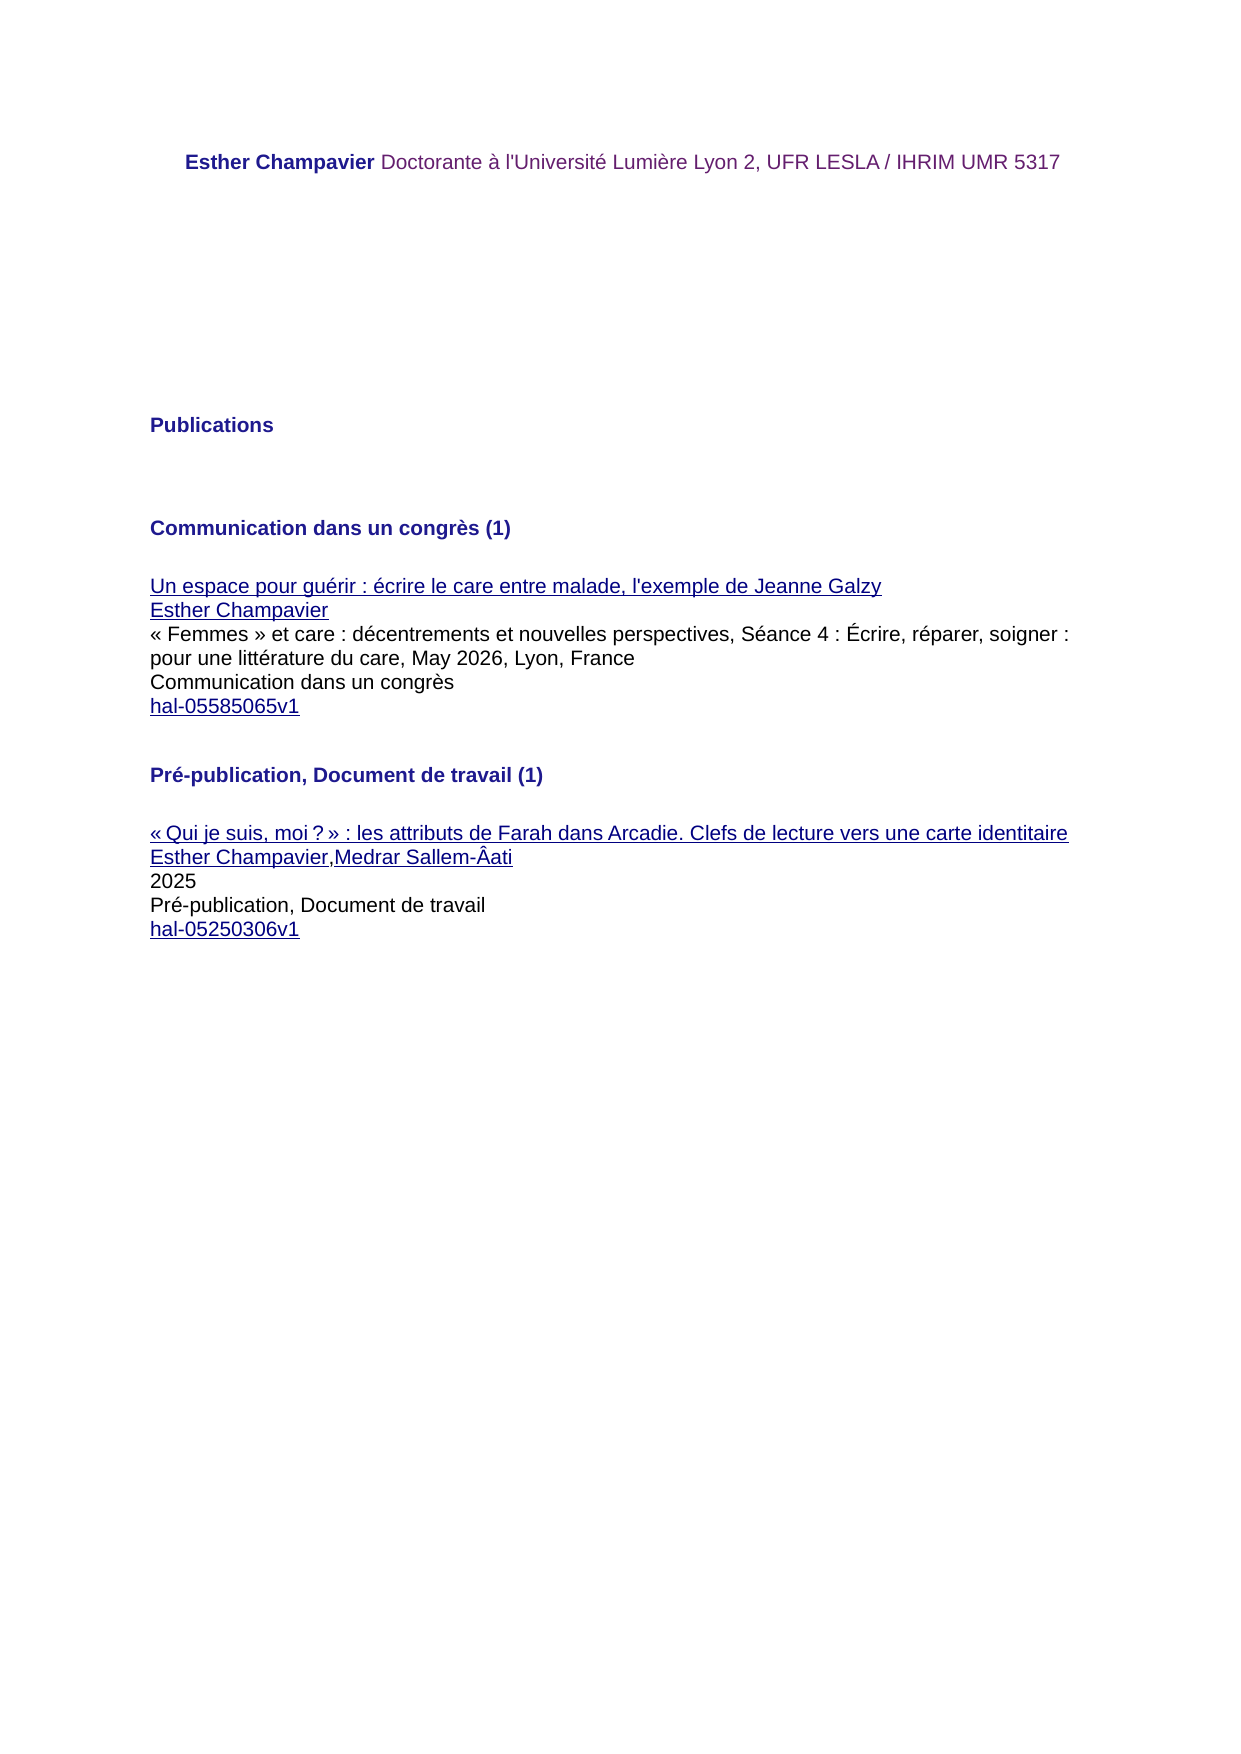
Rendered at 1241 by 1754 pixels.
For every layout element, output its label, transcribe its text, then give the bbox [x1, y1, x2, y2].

subtitle Publications [150, 412, 1090, 436]
subtitle Pré-publication, Document de travail (1) [150, 762, 1090, 786]
subtitle Esther Champavier Doctorante à l'Université Lumière Lyon 2, UFR LESLA / IHRIM UMR 5317 [150, 150, 1090, 174]
table_header « Qui je suis, moi ? » : les attributs de Farah dans Arcadie. Clefs de lecture vers une carte identitaire Esther Champavier,Medrar Sallem-Âati 2025 Pré-publication, Document de travail hal-05250306v1 [150, 821, 1090, 941]
table_header Un espace pour guérir : écrire le care entre malade, l'exemple de Jeanne Galzy Esther Champavier « Femmes » et care : décentrements et nouvelles perspectives, Séance 4 : Écrire, réparer, soigner : pour une littérature du care, May 2026, Lyon, France Communication dans un congrès hal-05585065v1 [150, 574, 1090, 718]
subtitle Communication dans un congrès (1) [150, 516, 1090, 539]
